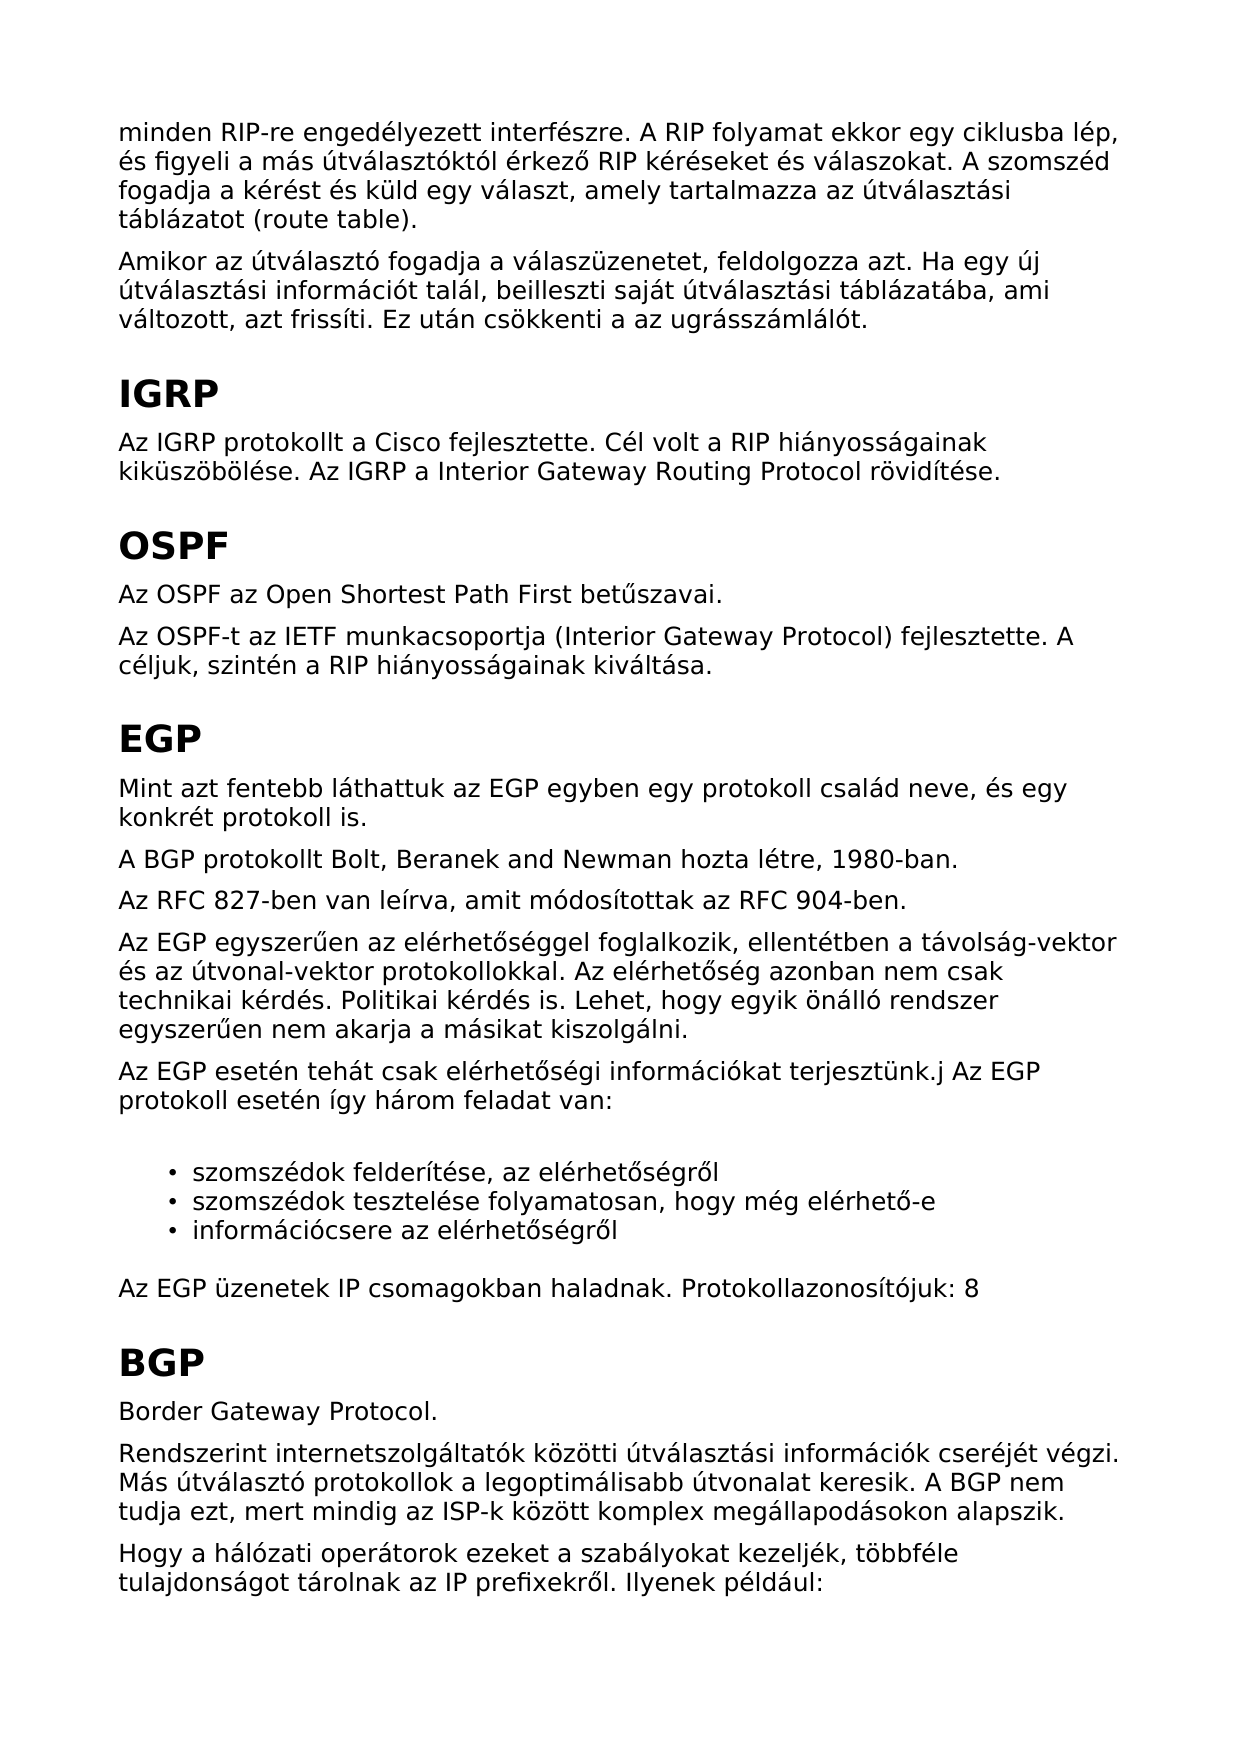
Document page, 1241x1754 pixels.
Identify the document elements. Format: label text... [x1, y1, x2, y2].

text Az EGP esetén tehát csak elérhetőségi információkat terjesztünk.j Az EGP protokoll esetén így három feladat van: [118, 1057, 1122, 1116]
subtitle BGP [118, 1341, 1122, 1385]
text Az OSPF az Open Shortest Path First betűszavai. [118, 580, 1122, 609]
text Hogy a hálózati operátorok ezeket a szabályokat kezeljék, többféle tulajdonságot tárolnak az IP prefixekről. Ilyenek például: [118, 1539, 1122, 1597]
text Amikor az útválasztó fogadja a válaszüzenetet, feldolgozza azt. Ha egy új útválasztási információt talál, beilleszti saját útválasztási táblázatába, ami változott, azt frissíti. Ez után csökkenti a az ugrásszámlálót. [118, 247, 1122, 335]
subtitle EGP [118, 718, 1122, 762]
text Az EGP egyszerűen az elérhetőséggel foglalkozik, ellentétben a távolság-vektor és az útvonal-vektor protokollokkal. Az elérhetőség azonban nem csak technikai kérdés. Politikai kérdés is. Lehet, hogy egyik önálló rendszer egyszerűen nem akarja a másikat kiszolgálni. [118, 928, 1122, 1045]
text minden RIP-re engedélyezett interfészre. A RIP folyamat ekkor egy ciklusba lép, és figyeli a más útválasztóktól érkező RIP kéréseket és válaszokat. A szomszéd fogadja a kérést és küld egy választ, amely tartalmazza az útválasztási táblázatot (route table). [118, 118, 1122, 235]
list szomszédok tesztelése folyamatosan, hogy még elérhető-e [177, 1187, 1122, 1216]
text Az IGRP protokollt a Cisco fejlesztette. Cél volt a RIP hiányosságainak kiküszöbölése. Az IGRP a Interior Gateway Routing Protocol rövidítése. [118, 428, 1122, 487]
text Mint azt fentebb láthattuk az EGP egyben egy protokoll család neve, és egy konkrét protokoll is. [118, 774, 1122, 832]
text Az OSPF-t az IETF munkacsoportja (Interior Gateway Protocol) fejlesztette. A céljuk, szintén a RIP hiányosságainak kiváltása. [118, 622, 1122, 680]
text Border Gateway Protocol. [118, 1397, 1122, 1427]
list információcsere az elérhetőségről [177, 1216, 1122, 1245]
text Az RFC 827-ben van leírva, amit módosítottak az RFC 904-ben. [118, 887, 1122, 916]
subtitle OSPF [118, 524, 1122, 568]
text A BGP protokollt Bolt, Beranek and Newman hozta létre, 1980-ban. [118, 845, 1122, 874]
text Rendszerint internetszolgáltatók közötti útválasztási információk cseréjét végzi. Más útválasztó protokollok a legoptimálisabb útvonalat keresik. A BGP nem tudja ezt, mert mindig az ISP-k között komplex megállapodásokon alapszik. [118, 1439, 1122, 1527]
list szomszédok felderítése, az elérhetőségről [177, 1158, 1122, 1187]
subtitle IGRP [118, 372, 1122, 416]
text Az EGP üzenetek IP csomagokban haladnak. Protokollazonosítójuk: 8 [118, 1275, 1122, 1304]
